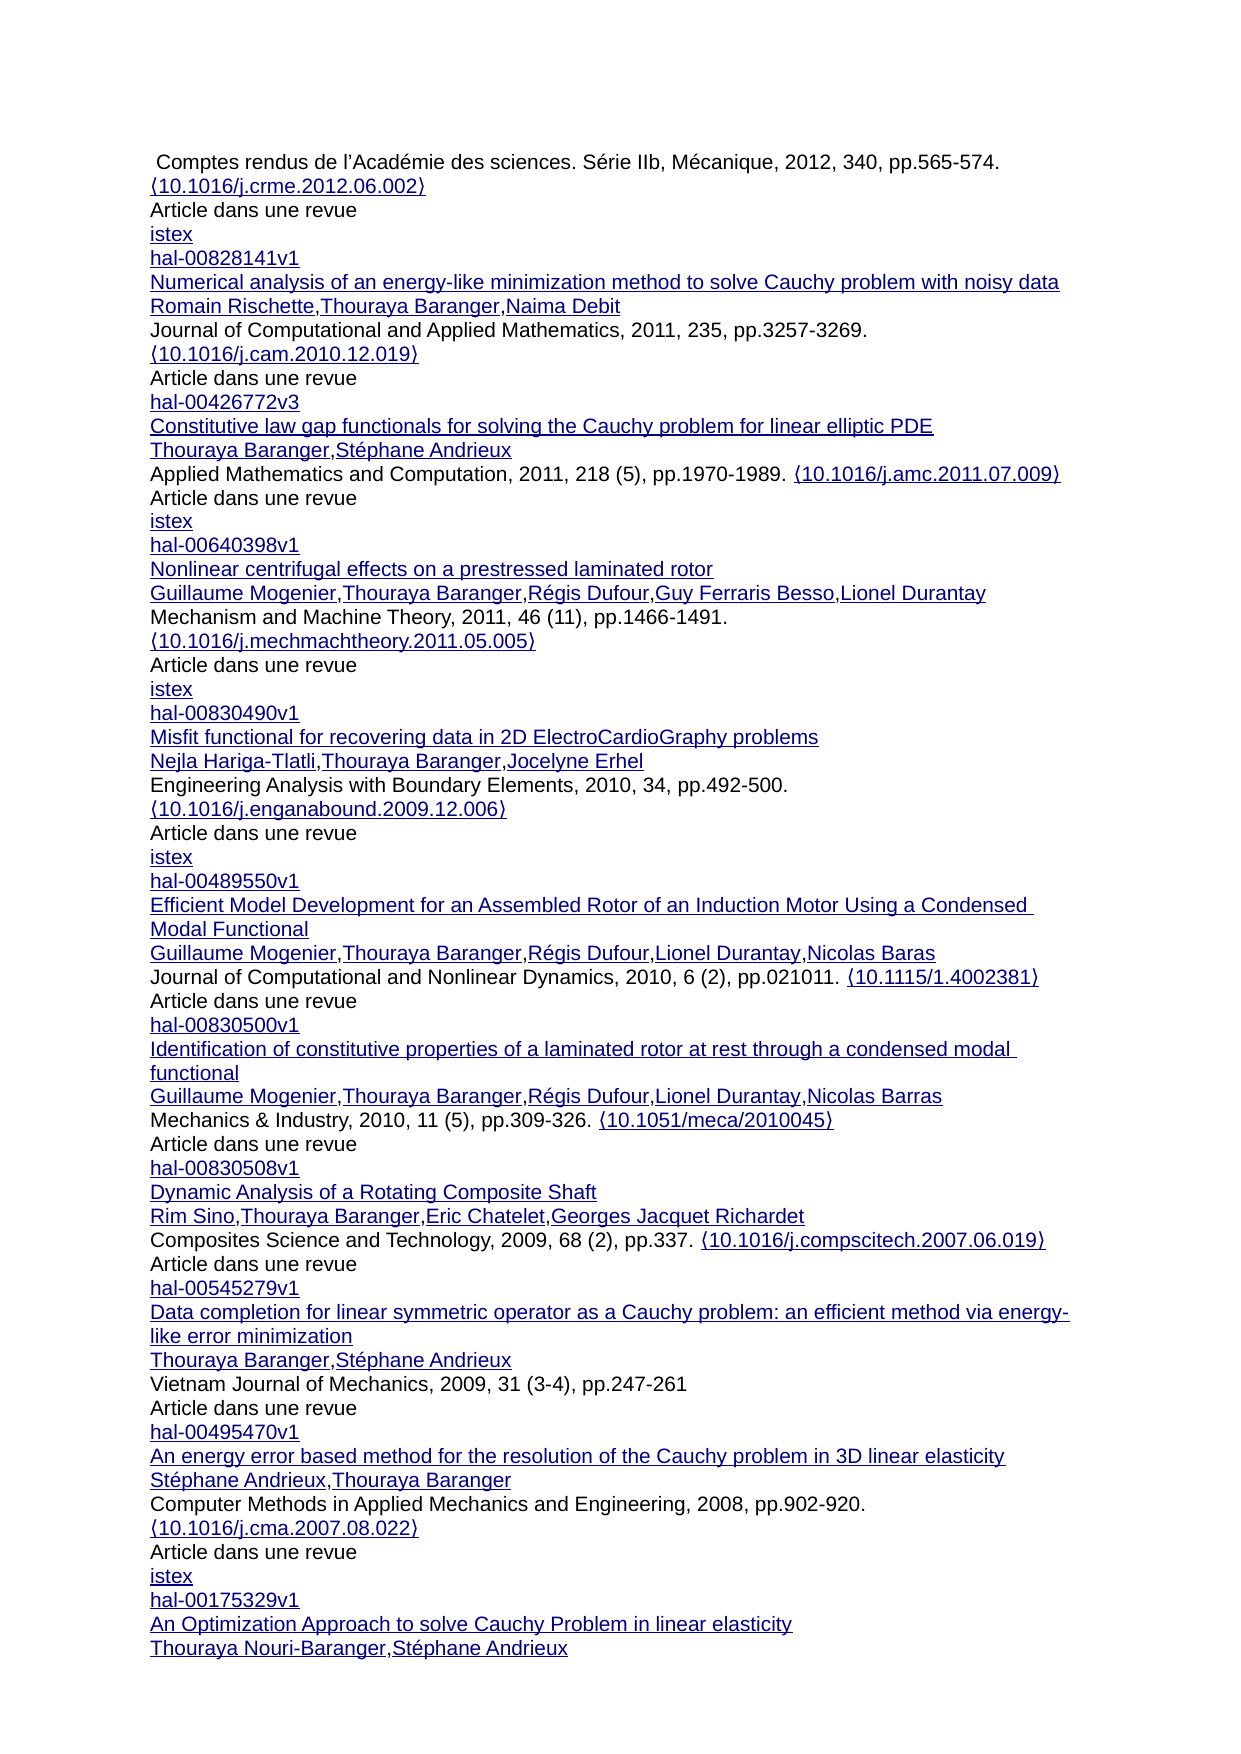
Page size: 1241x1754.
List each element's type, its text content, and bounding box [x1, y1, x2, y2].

table_cell Comptes rendus de l’Académie des sciences. Série IIb, Mécanique, 2012, 340, pp.565-574. ⟨10.1016/j.crme.2012.06.002⟩ Article dans une revue istex hal-00828141v1 [150, 150, 1090, 270]
table_cell Efficient Model Development for an Assembled Rotor of an Induction Motor Using a Condensed Modal Functional Guillaume Mogenier,Thouraya Baranger,Régis Dufour,Lionel Durantay,Nicolas Baras Journal of Computational and Nonlinear Dynamics, 2010, 6 (2), pp.021011. ⟨10.1115/1.4002381⟩ Article dans une revue hal-00830500v1 [150, 893, 1090, 1036]
table_cell Data completion for linear symmetric operator as a Cauchy problem: an efficient method via energy-like error minimization Thouraya Baranger,Stéphane Andrieux Vietnam Journal of Mechanics, 2009, 31 (3-4), pp.247-261 Article dans une revue hal-00495470v1 [150, 1300, 1090, 1444]
table_cell An energy error based method for the resolution of the Cauchy problem in 3D linear elasticity Stéphane Andrieux,Thouraya Baranger Computer Methods in Applied Mechanics and Engineering, 2008, pp.902-920. ⟨10.1016/j.cma.2007.08.022⟩ Article dans une revue istex hal-00175329v1 [150, 1444, 1090, 1611]
table_cell Identification of constitutive properties of a laminated rotor at rest through a condensed modal functional Guillaume Mogenier,Thouraya Baranger,Régis Dufour,Lionel Durantay,Nicolas Barras Mechanics & Industry, 2010, 11 (5), pp.309-326. ⟨10.1051/meca/2010045⟩ Article dans une revue hal-00830508v1 [150, 1036, 1090, 1180]
table_cell Numerical analysis of an energy-like minimization method to solve Cauchy problem with noisy data Romain Rischette,Thouraya Baranger,Naima Debit Journal of Computational and Applied Mathematics, 2011, 235, pp.3257-3269. ⟨10.1016/j.cam.2010.12.019⟩ Article dans une revue hal-00426772v3 [150, 270, 1090, 413]
table_cell An Optimization Approach to solve Cauchy Problem in linear elasticity Thouraya Nouri-Baranger,Stéphane Andrieux [150, 1611, 1090, 1659]
table_cell Dynamic Analysis of a Rotating Composite Shaft Rim Sino,Thouraya Baranger,Eric Chatelet,Georges Jacquet Richardet Composites Science and Technology, 2009, 68 (2), pp.337. ⟨10.1016/j.compscitech.2007.06.019⟩ Article dans une revue hal-00545279v1 [150, 1180, 1090, 1300]
table_cell Misfit functional for recovering data in 2D ElectroCardioGraphy problems Nejla Hariga-Tlatli,Thouraya Baranger,Jocelyne Erhel Engineering Analysis with Boundary Elements, 2010, 34, pp.492-500. ⟨10.1016/j.enganabound.2009.12.006⟩ Article dans une revue istex hal-00489550v1 [150, 725, 1090, 893]
table_cell Nonlinear centrifugal effects on a prestressed laminated rotor Guillaume Mogenier,Thouraya Baranger,Régis Dufour,Guy Ferraris Besso,Lionel Durantay Mechanism and Machine Theory, 2011, 46 (11), pp.1466-1491. ⟨10.1016/j.mechmachtheory.2011.05.005⟩ Article dans une revue istex hal-00830490v1 [150, 557, 1090, 725]
table_cell Constitutive law gap functionals for solving the Cauchy problem for linear elliptic PDE Thouraya Baranger,Stéphane Andrieux Applied Mathematics and Computation, 2011, 218 (5), pp.1970-1989. ⟨10.1016/j.amc.2011.07.009⟩ Article dans une revue istex hal-00640398v1 [150, 414, 1090, 557]
